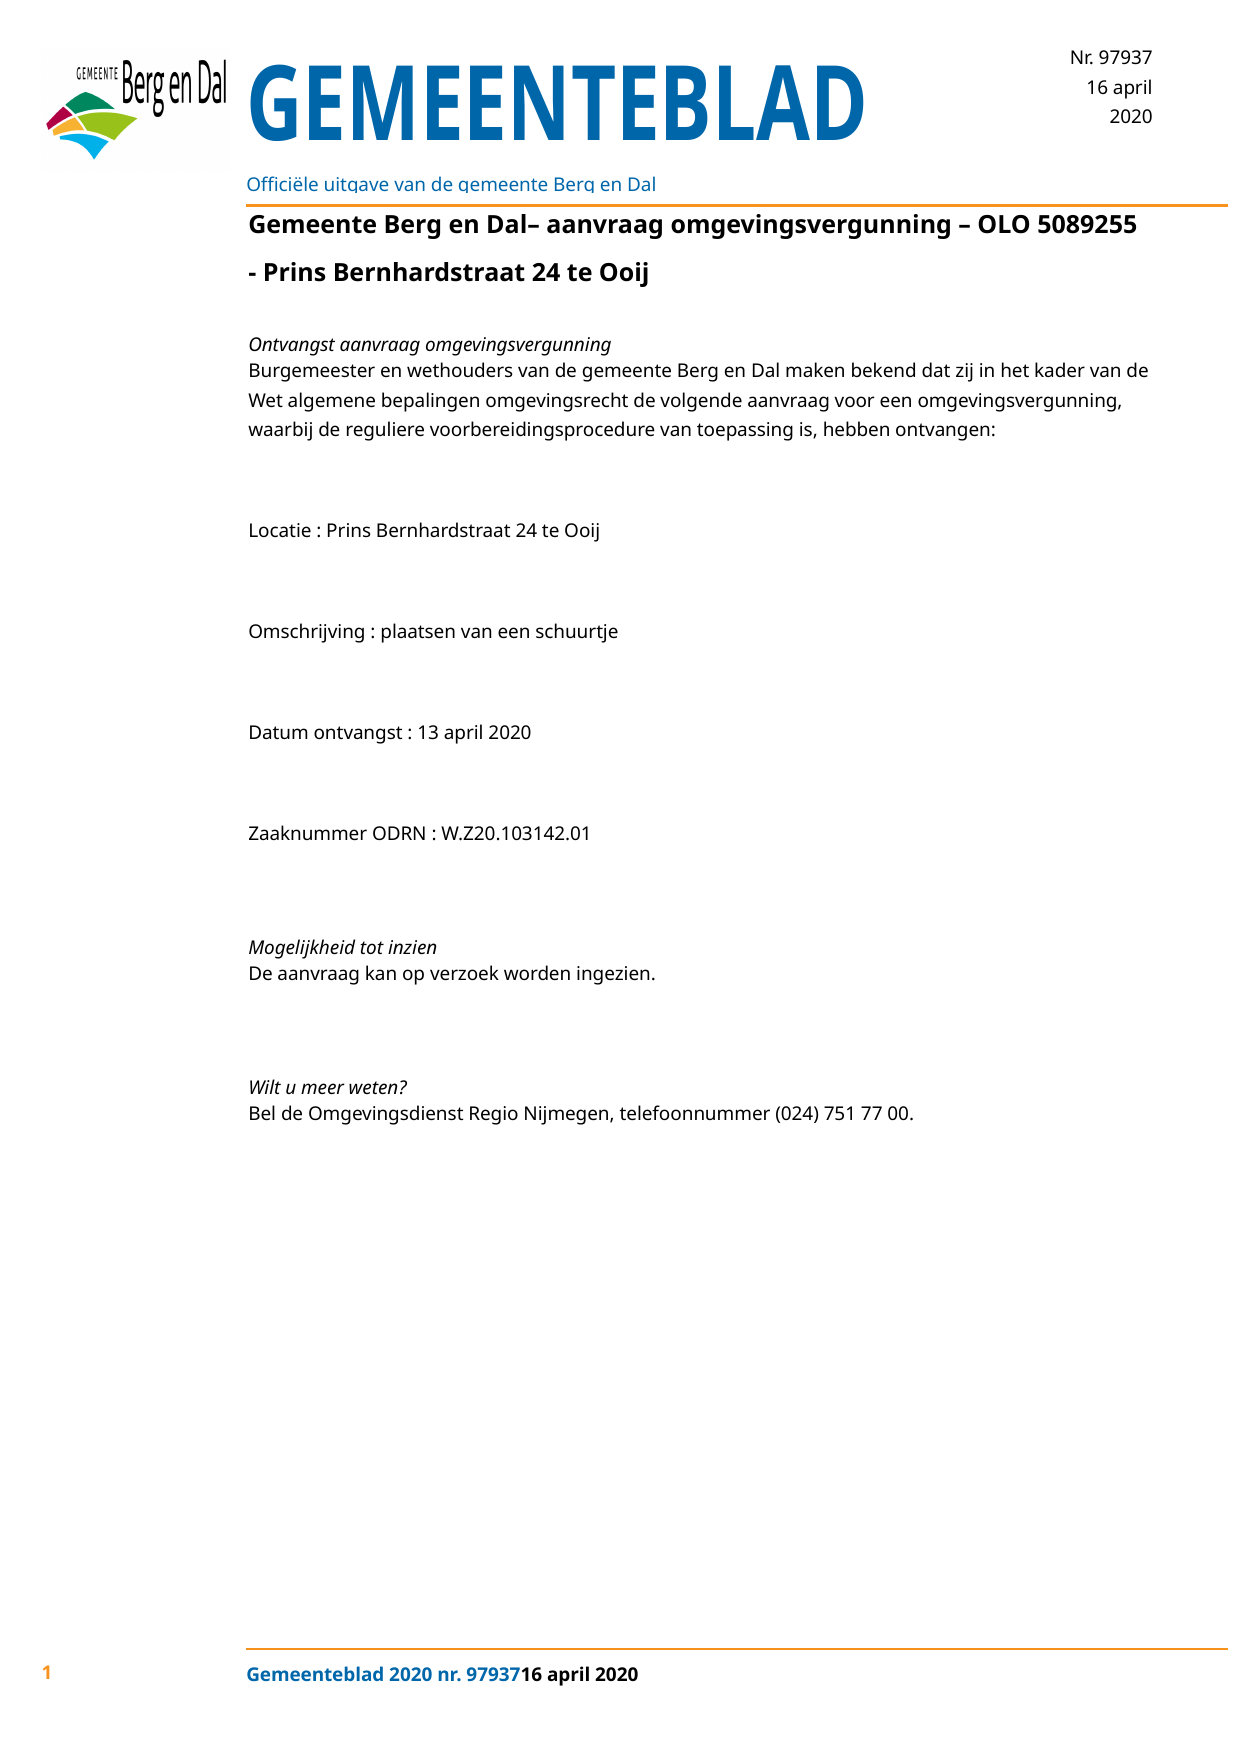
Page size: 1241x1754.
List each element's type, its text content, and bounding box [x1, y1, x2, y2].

text Locatie : Prins Bernhardstraat 24 te Ooij [248, 517, 1152, 543]
text Gemeente Berg en Dal– aanvraag omgevingsvergunning – OLO 5089255 - Prins Bernhardstraat 24 te Ooij [248, 207, 1152, 288]
text Mogelijkheid tot inzien [248, 934, 1152, 960]
text Burgemeester en wethouders van de gemeente Berg en Dal maken bekend dat zij in het kader van de Wet algemene bepalingen omgevingsrecht de volgende aanvraag voor een omgevingsvergunning, waarbij de reguliere voorbereidingsprocedure van toepassing is, hebben ontvangen: [248, 357, 1152, 442]
text Wilt u meer weten? [248, 1074, 1152, 1100]
text Ontvangst aanvraag omgevingsvergunning [248, 331, 1152, 357]
text Omschrijving : plaatsen van een schuurtje [248, 618, 1152, 644]
text Datum ontvangst : 13 april 2020 [248, 719, 1152, 744]
text Zaaknummer ODRN : W.Z20.103142.01 [248, 820, 1152, 845]
picture [41, 47, 231, 172]
text De aanvraag kan op verzoek worden ingezien. [248, 960, 1152, 986]
text Bel de Omgevingsdienst Regio Nijmegen, telefoonnummer (024) 751 77 00. [248, 1100, 1152, 1126]
